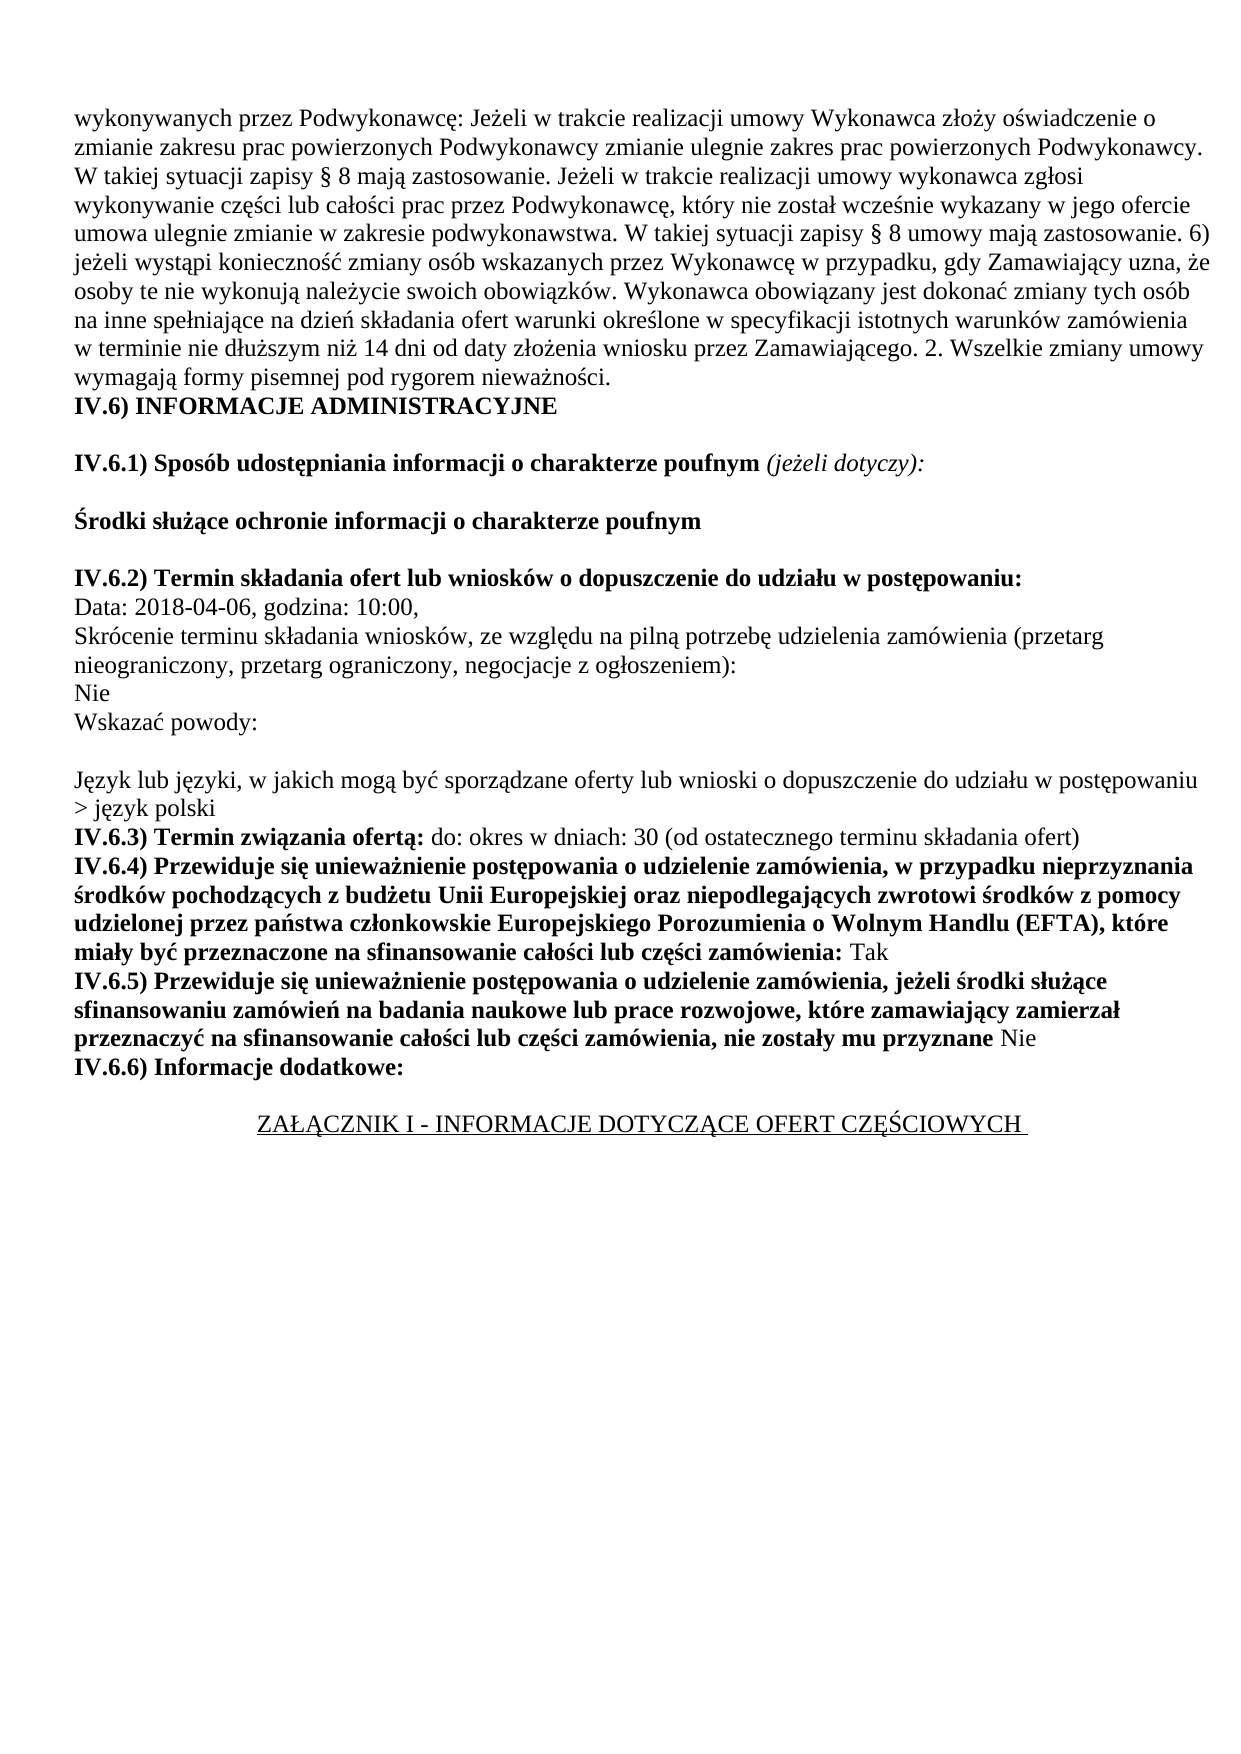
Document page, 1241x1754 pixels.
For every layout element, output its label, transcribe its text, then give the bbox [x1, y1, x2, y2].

text wykonywanych przez Podwykonawcę: Jeżeli w trakcie realizacji umowy Wykonawca złoży oświadczenie o zmianie zakresu prac powierzonych Podwykonawcy zmianie ulegnie zakres prac powierzonych Podwykonawcy. W takiej sytuacji zapisy § 8 mają zastosowanie. Jeżeli w trakcie realizacji umowy wykonawca zgłosi wykonywanie części lub całości prac przez Podwykonawcę, który nie został wcześnie wykazany w jego ofercie umowa ulegnie zmianie w zakresie podwykonawstwa. W takiej sytuacji zapisy § 8 umowy mają zastosowanie. 6) jeżeli wystąpi konieczność zmiany osób wskazanych przez Wykonawcę w przypadku, gdy Zamawiający uzna, że osoby te nie wykonują należycie swoich obowiązków. Wykonawca obowiązany jest dokonać zmiany tych osób na inne spełniające na dzień składania ofert warunki określone w specyfikacji istotnych warunków zamówienia w terminie nie dłuższym niż 14 dni od daty złożenia wniosku przez Zamawiającego. 2. Wszelkie zmiany umowy wymagają formy pisemnej pod rygorem nieważności. IV.6) INFORMACJE ADMINISTRACYJNE IV.6.1) Sposób udostępniania informacji o charakterze poufnym (jeżeli dotyczy): Środki służące ochronie informacji o charakterze poufnym IV.6.2) Termin składania ofert lub wniosków o dopuszczenie do udziału w postępowaniu: Data: 2018-04-06, godzina: 10:00, Skrócenie terminu składania wniosków, ze względu na pilną potrzebę udzielenia zamówienia (przetarg nieograniczony, przetarg ograniczony, negocjacje z ogłoszeniem): Nie Wskazać powody: Język lub języki, w jakich mogą być sporządzane oferty lub wnioski o dopuszczenie do udziału w postępowaniu > język polski IV.6.3) Termin związania ofertą: do: okres w dniach: 30 (od ostatecznego terminu składania ofert) IV.6.4) Przewiduje się unieważnienie postępowania o udzielenie zamówienia, w przypadku nieprzyznania środków pochodzących z budżetu Unii Europejskiej oraz niepodlegających zwrotowi środków z pomocy udzielonej przez państwa członkowskie Europejskiego Porozumienia o Wolnym Handlu (EFTA), które miały być przeznaczone na sfinansowanie całości lub części zamówienia: Tak IV.6.5) Przewiduje się unieważnienie postępowania o udzielenie zamówienia, jeżeli środki służące sfinansowaniu zamówień na badania naukowe lub prace rozwojowe, które zamawiający zamierzał przeznaczyć na sfinansowanie całości lub części zamówienia, nie zostały mu przyznane Nie IV.6.6) Informacje dodatkowe: [74, 103, 1211, 1109]
text ZAŁĄCZNIK I - INFORMACJE DOTYCZĄCE OFERT CZĘŚCIOWYCH [74, 1109, 1211, 1138]
table_header [74, 1303, 84, 1359]
